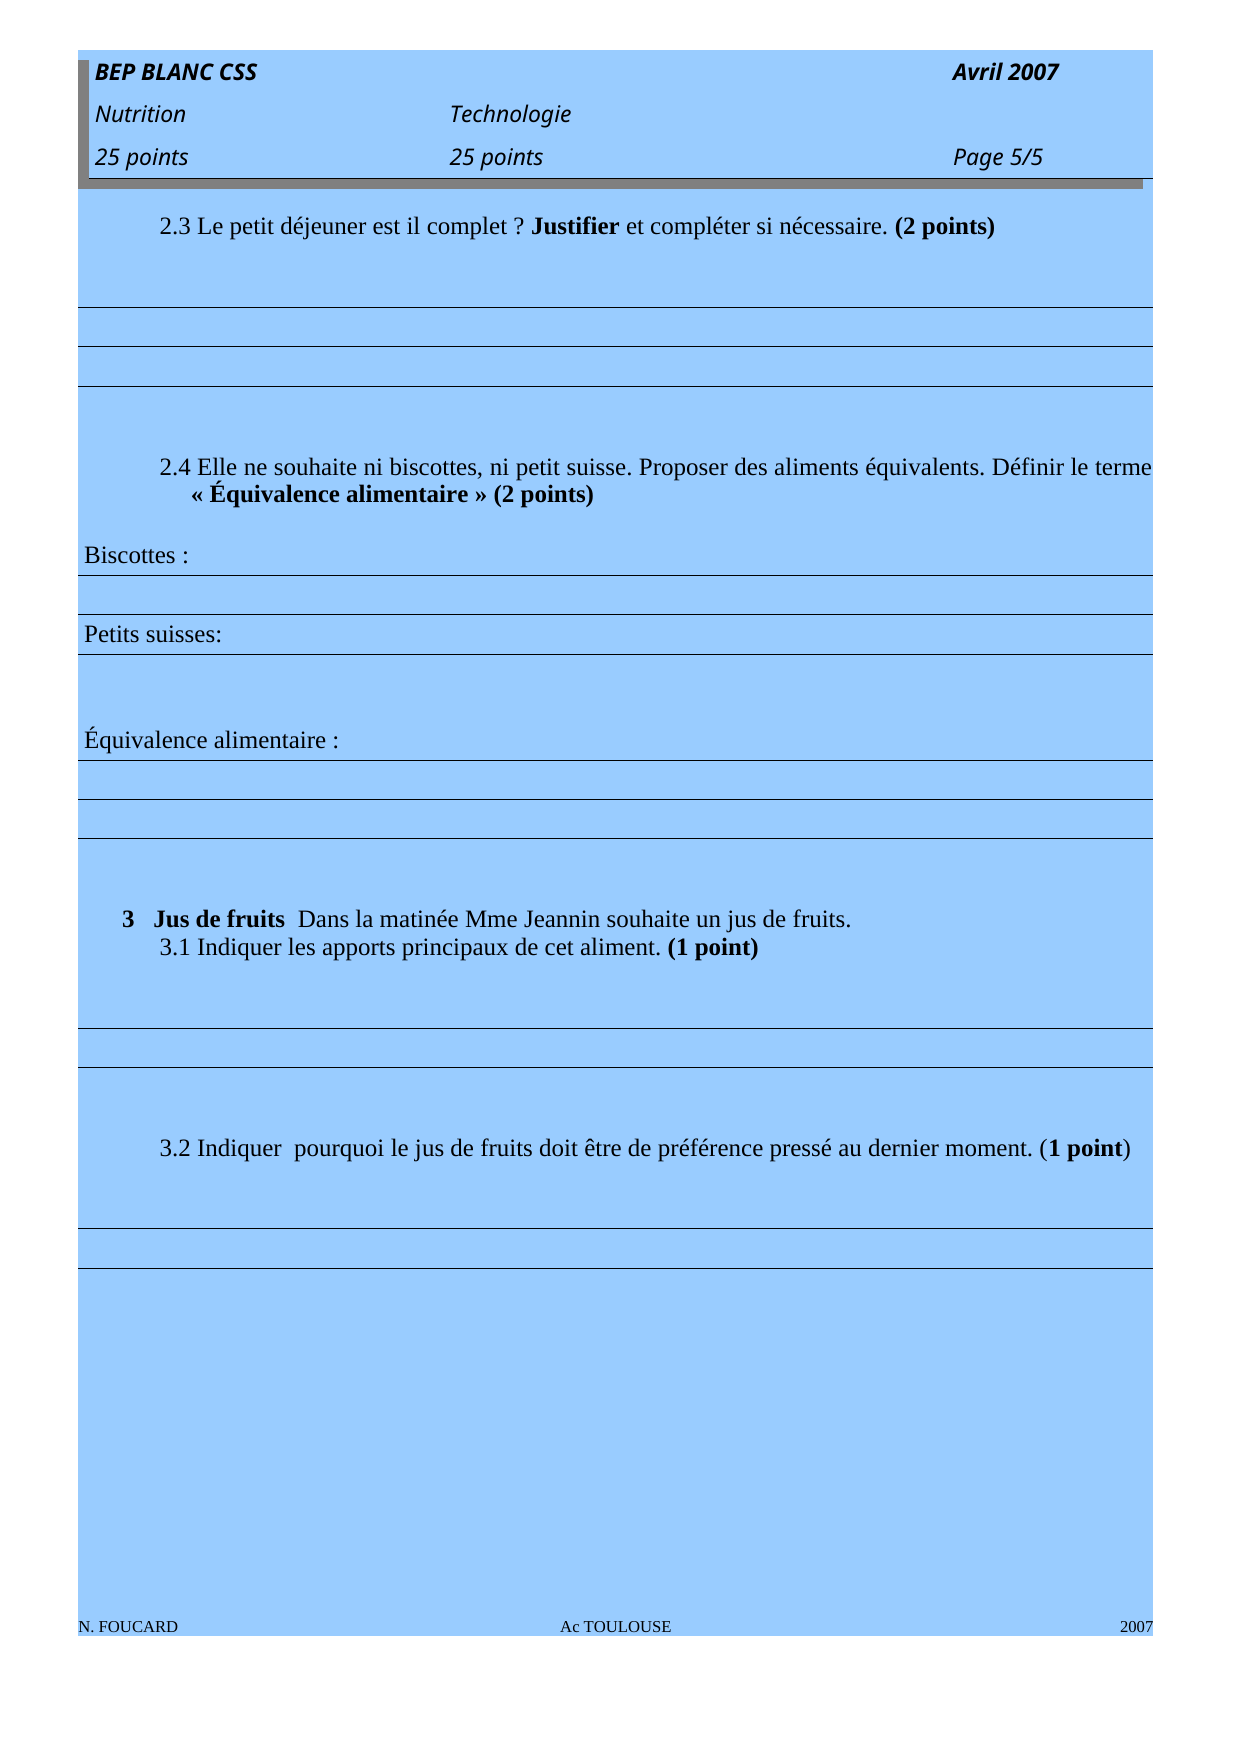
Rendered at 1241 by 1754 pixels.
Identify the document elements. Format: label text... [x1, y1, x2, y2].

table_cell [78, 839, 1153, 877]
table_header [78, 268, 1153, 307]
list Elle ne souhaite ni biscottes, ni petit suisse. Proposer des aliments équivalents. Définir le terme « Équivalence alimentaire » (2 points) [153, 453, 1153, 508]
list Jus de fruits Dans la matinée Mme Jeannin souhaite un jus de fruits. [116, 905, 1153, 933]
table_header Biscottes : [78, 536, 1153, 575]
table_cell [78, 308, 1153, 346]
table_cell [78, 576, 1153, 614]
list Indiquer pourquoi le jus de fruits doit être de préférence pressé au dernier moment. (1 point) [153, 1134, 1153, 1161]
table_cell [78, 800, 1153, 838]
table_cell [78, 761, 1153, 799]
table_cell Petits suisses: [78, 615, 1153, 653]
table_cell [78, 655, 1153, 693]
list Indiquer les apports principaux de cet aliment. (1 point) [153, 933, 1153, 961]
table_header Équivalence alimentaire : [78, 720, 1153, 759]
table_cell [78, 347, 1153, 386]
table_cell [78, 387, 1153, 425]
table_header [78, 988, 1153, 1027]
table_header [78, 1189, 1153, 1228]
list Le petit déjeuner est il complet ? Justifier et compléter si nécessaire. (2 points) [153, 212, 1153, 240]
table_cell [78, 1229, 1153, 1267]
table_cell [78, 1029, 1153, 1067]
table_cell [78, 1068, 1153, 1106]
table_cell [78, 1269, 1153, 1307]
